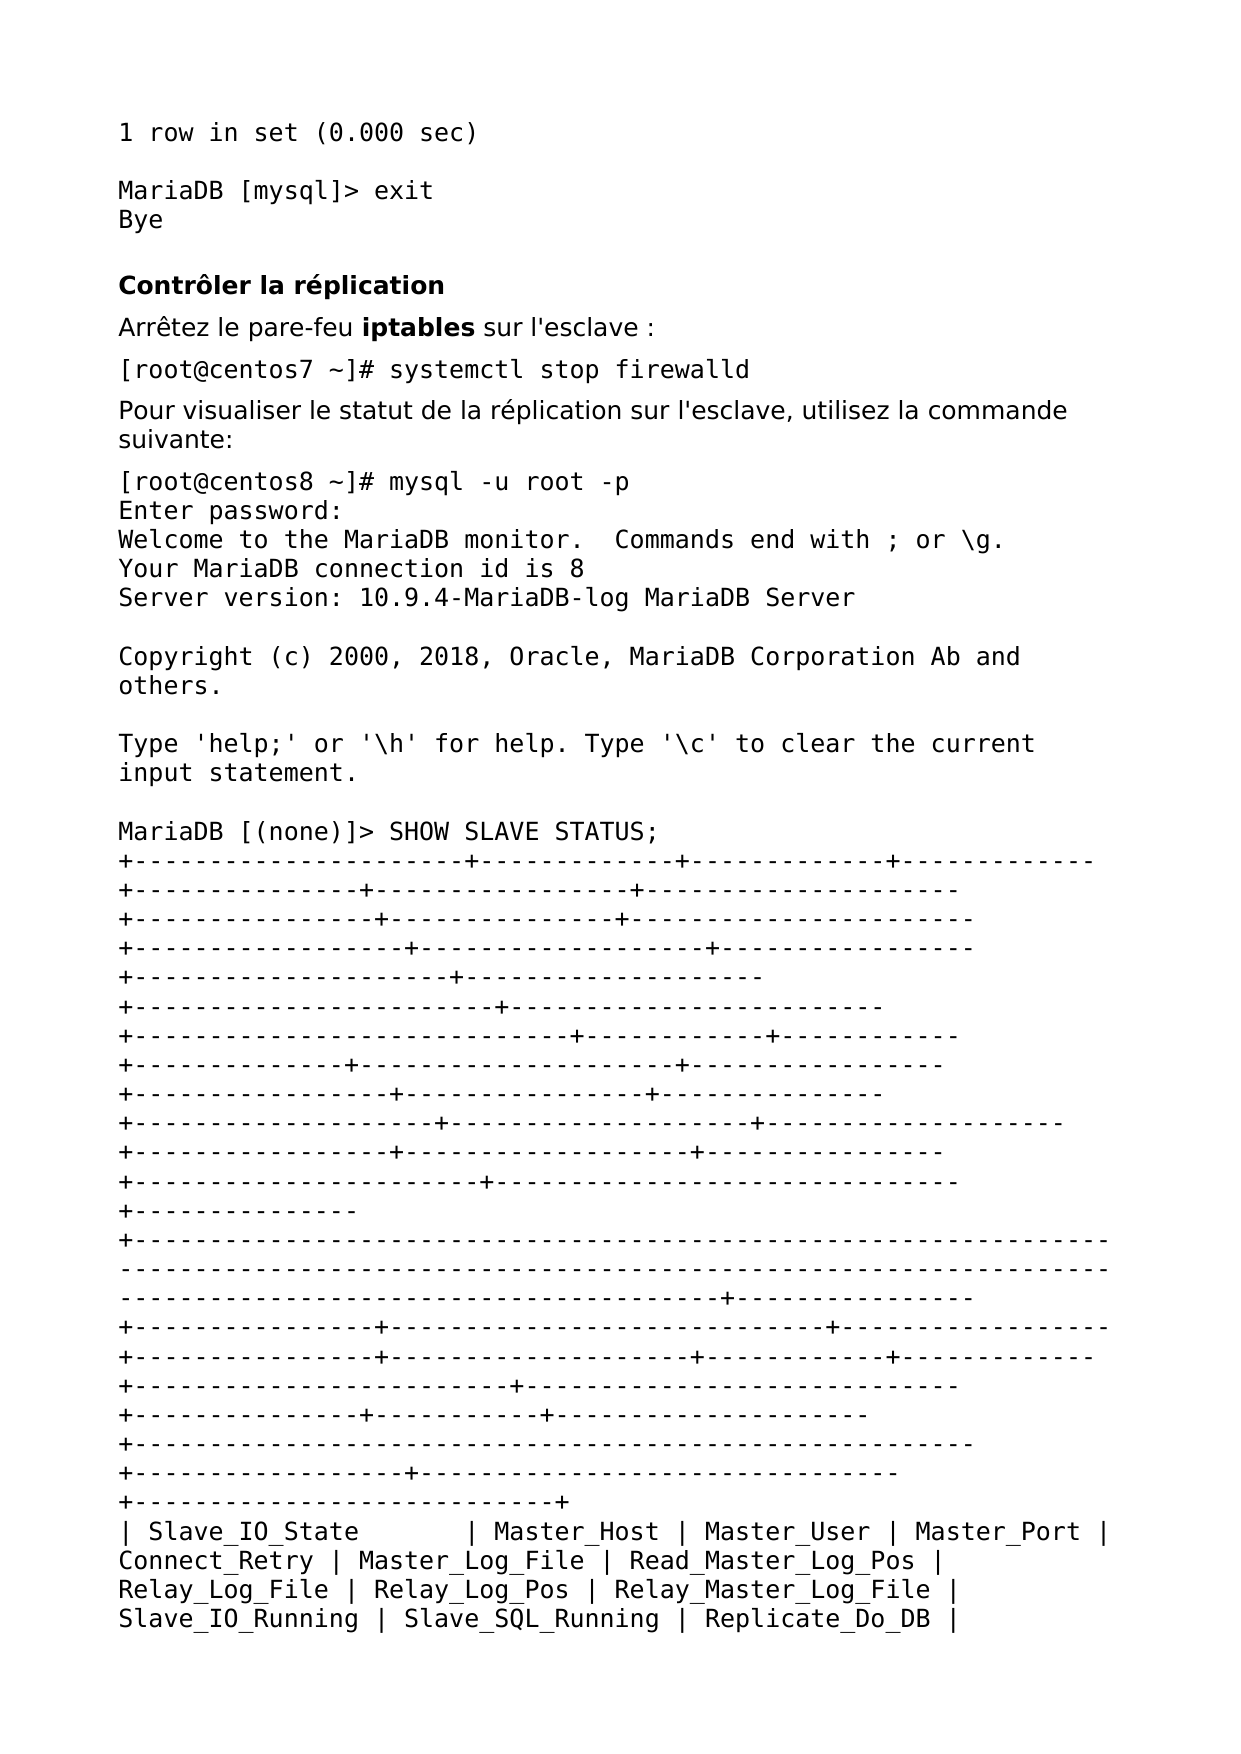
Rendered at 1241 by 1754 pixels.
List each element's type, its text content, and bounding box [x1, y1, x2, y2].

text [root@centos7 ~]# systemctl stop firewalld [118, 355, 1122, 384]
text [root@centos8 ~]# mysql -u root -p Enter password: Welcome to the MariaDB monitor. Commands end with ; or \g. Your MariaDB connection id is 8 Server version: 10.9.4-MariaDB-log MariaDB Server Copyright (c) 2000, 2018, Oracle, MariaDB Corporation Ab and others. Type 'help;' or '\h' for help. Type '\c' to clear the current input statement. MariaDB [(none)]> SHOW SLAVE STATUS; +----------------------+-------------+-------------+-------------+---------------+-----------------+---------------------+----------------+---------------+-----------------------+------------------+-------------------+-----------------+---------------------+--------------------+------------------------+-------------------------+-----------------------------+------------+------------+--------------+---------------------+-----------------+-----------------+----------------+---------------+--------------------+--------------------+--------------------+-----------------+-------------------+----------------+-----------------------+-------------------------------+---------------+---------------------------------------------------------------------------------------------------------------------------------------------------------------------------+----------------+----------------+-----------------------------+------------------+----------------+--------------------+------------+-------------+-------------------------+-----------------------------+---------------+-----------+---------------------+--------------------------------------------------------+------------------+--------------------------------+----------------------------+ | Slave_IO_State | Master_Host | Master_User | Master_Port | Connect_Retry | Master_Log_File | Read_Master_Log_Pos | Relay_Log_File | Relay_Log_Pos | Relay_Master_Log_File | Slave_IO_Running | Slave_SQL_Running | Replicate_Do_DB | [118, 467, 1122, 1633]
subtitle Contrôler la réplication [118, 272, 1122, 301]
text Arrêtez le pare-feu iptables sur l'esclave : [118, 313, 1122, 342]
text 1 row in set (0.000 sec) MariaDB [mysql]> exit Bye [118, 118, 1122, 235]
text Pour visualiser le statut de la réplication sur l'esclave, utilisez la commande suivante: [118, 396, 1122, 454]
